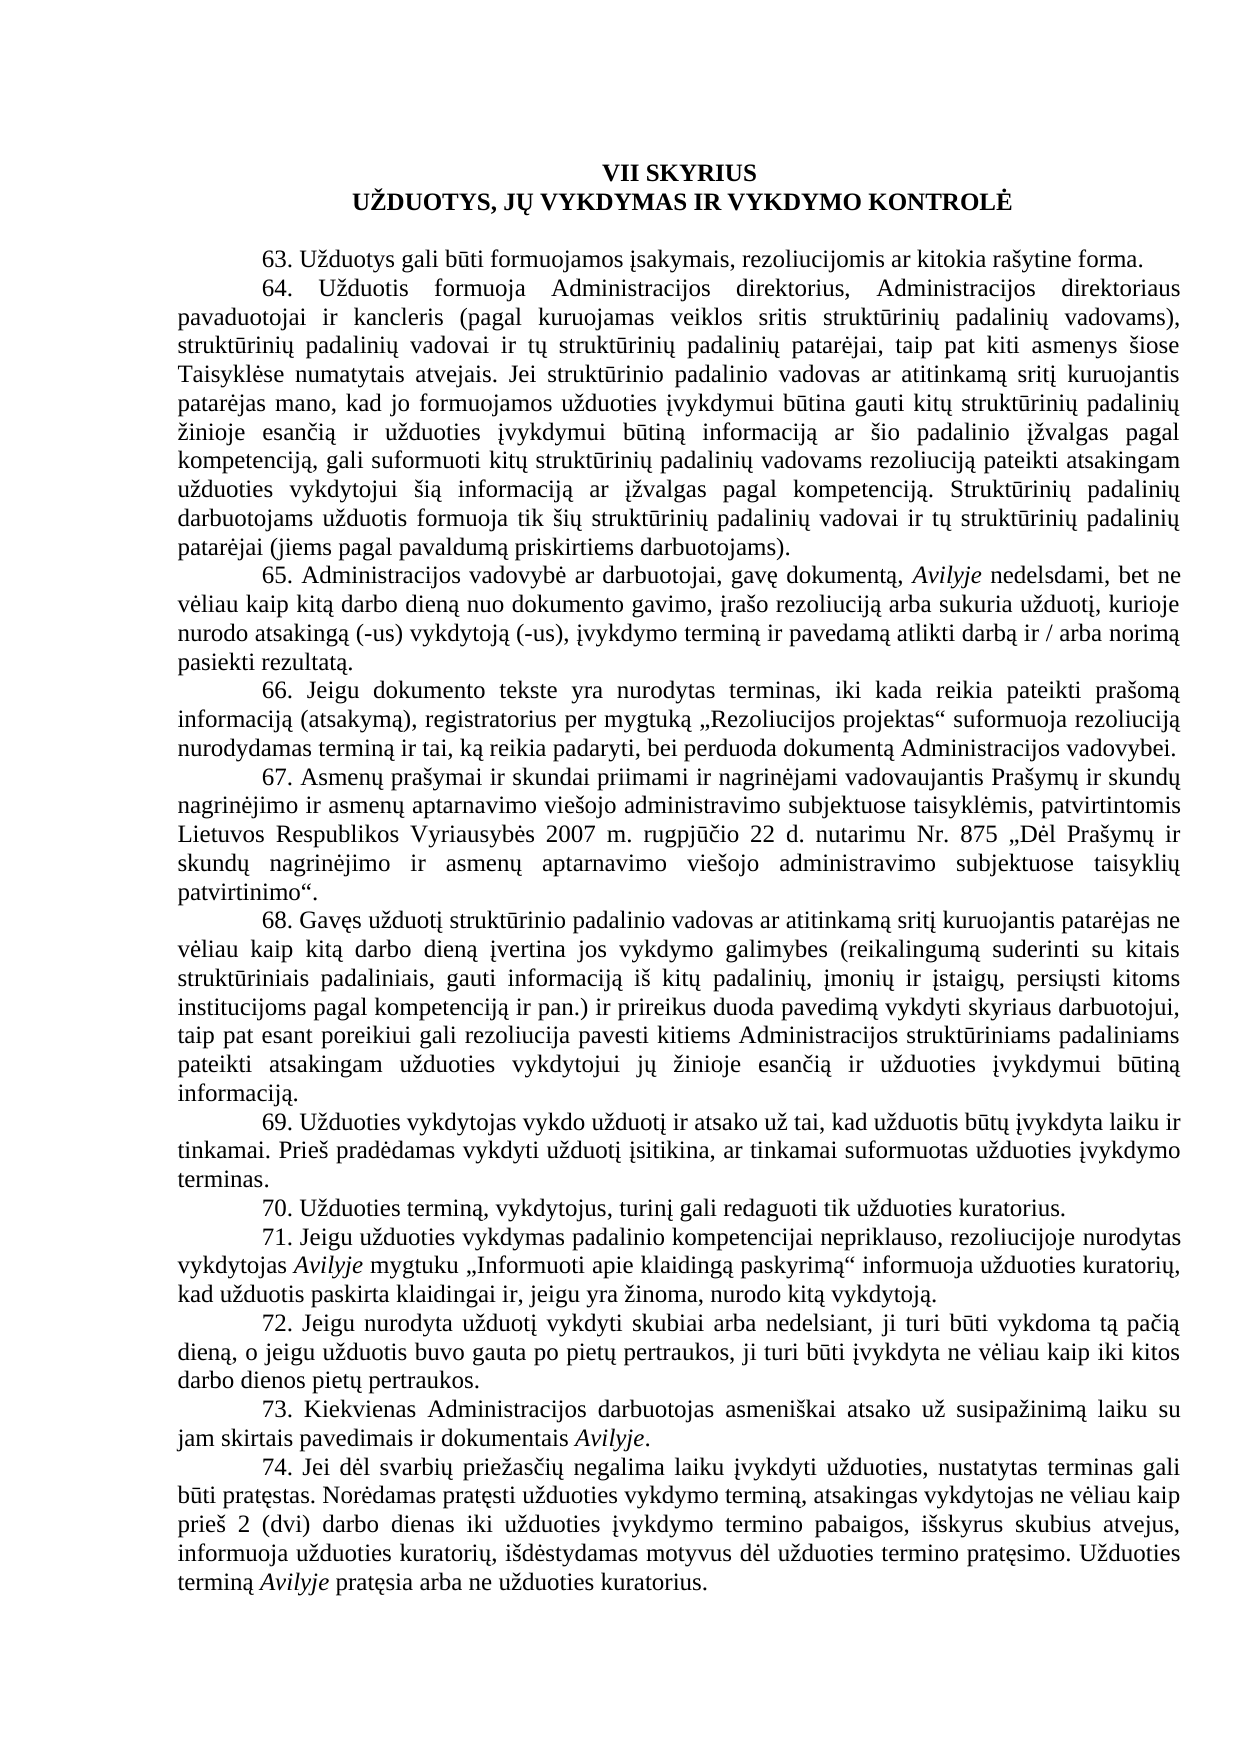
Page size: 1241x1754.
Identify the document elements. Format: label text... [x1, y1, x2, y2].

text VII SKYRIUS [177, 158, 1181, 187]
text UŽDUOTYS, JŲ VYKDYMAS IR VYKDYMO KONTROLĖ [177, 187, 1181, 215]
text 64. Užduotis formuoja Administracijos direktorius, Administracijos direktoriaus pavaduotojai ir kancleris (pagal kuruojamas veiklos sritis struktūrinių padalinių vadovams), struktūrinių padalinių vadovai ir tų struktūrinių padalinių patarėjai, taip pat kiti asmenys šiose Taisyklėse numatytais atvejais. Jei struktūrinio padalinio vadovas ar atitinkamą sritį kuruojantis patarėjas mano, kad jo formuojamos užduoties įvykdymui būtina gauti kitų struktūrinių padalinių žinioje esančią ir užduoties įvykdymui būtiną informaciją ar šio padalinio įžvalgas pagal kompetenciją, gali suformuoti kitų struktūrinių padalinių vadovams rezoliuciją pateikti atsakingam užduoties vykdytojui šią informaciją ar įžvalgas pagal kompetenciją. Struktūrinių padalinių darbuotojams užduotis formuoja tik šių struktūrinių padalinių vadovai ir tų struktūrinių padalinių patarėjai (jiems pagal pavaldumą priskirtiems darbuotojams). [177, 273, 1181, 560]
text 68. Gavęs užduotį struktūrinio padalinio vadovas ar atitinkamą sritį kuruojantis patarėjas ne vėliau kaip kitą darbo dieną įvertina jos vykdymo galimybes (reikalingumą suderinti su kitais struktūriniais padaliniais, gauti informaciją iš kitų padalinių, įmonių ir įstaigų, persiųsti kitoms institucijoms pagal kompetenciją ir pan.) ir prireikus duoda pavedimą vykdyti skyriaus darbuotojui, taip pat esant poreikiui gali rezoliucija pavesti kitiems Administracijos struktūriniams padaliniams pateikti atsakingam užduoties vykdytojui jų žinioje esančią ir užduoties įvykdymui būtiną informaciją. [177, 905, 1181, 1107]
text 63. Užduotys gali būti formuojamos įsakymais, rezoliucijomis ar kitokia rašytine forma. [177, 244, 1181, 273]
text 67. Asmenų prašymai ir skundai priimami ir nagrinėjami vadovaujantis Prašymų ir skundų nagrinėjimo ir asmenų aptarnavimo viešojo administravimo subjektuose taisyklėmis, patvirtintomis Lietuvos Respublikos Vyriausybės 2007 m. rugpjūčio 22 d. nutarimu Nr. 875 „Dėl Prašymų ir skundų nagrinėjimo ir asmenų aptarnavimo viešojo administravimo subjektuose taisyklių patvirtinimo“. [177, 762, 1181, 905]
text 72. Jeigu nurodyta užduotį vykdyti skubiai arba nedelsiant, ji turi būti vykdoma tą pačią dieną, o jeigu užduotis buvo gauta po pietų pertraukos, ji turi būti įvykdyta ne vėliau kaip iki kitos darbo dienos pietų pertraukos. [177, 1308, 1181, 1394]
text 69. Užduoties vykdytojas vykdo užduotį ir atsako už tai, kad užduotis būtų įvykdyta laiku ir tinkamai. Prieš pradėdamas vykdyti užduotį įsitikina, ar tinkamai suformuotas užduoties įvykdymo terminas. [177, 1107, 1181, 1193]
text 73. Kiekvienas Administracijos darbuotojas asmeniškai atsako už susipažinimą laiku su jam skirtais pavedimais ir dokumentais Avilyje. [177, 1394, 1181, 1452]
text 74. Jei dėl svarbių priežasčių negalima laiku įvykdyti užduoties, nustatytas terminas gali būti pratęstas. Norėdamas pratęsti užduoties vykdymo terminą, atsakingas vykdytojas ne vėliau kaip prieš 2 (dvi) darbo dienas iki užduoties įvykdymo termino pabaigos, išskyrus skubius atvejus, informuoja užduoties kuratorių, išdėstydamas motyvus dėl užduoties termino pratęsimo. Užduoties terminą Avilyje pratęsia arba ne užduoties kuratorius. [177, 1452, 1181, 1595]
text 66. Jeigu dokumento tekste yra nurodytas terminas, iki kada reikia pateikti prašomą informaciją (atsakymą), registratorius per mygtuką „Rezoliucijos projektas“ suformuoja rezoliuciją nurodydamas terminą ir tai, ką reikia padaryti, bei perduoda dokumentą Administracijos vadovybei. [177, 675, 1181, 762]
text 70. Užduoties terminą, vykdytojus, turinį gali redaguoti tik užduoties kuratorius. [177, 1193, 1181, 1222]
text 71. Jeigu užduoties vykdymas padalinio kompetencijai nepriklauso, rezoliucijoje nurodytas vykdytojas Avilyje mygtuku „Informuoti apie klaidingą paskyrimą“ informuoja užduoties kuratorių, kad užduotis paskirta klaidingai ir, jeigu yra žinoma, nurodo kitą vykdytoją. [177, 1222, 1181, 1308]
text 65. Administracijos vadovybė ar darbuotojai, gavę dokumentą, Avilyje nedelsdami, bet ne vėliau kaip kitą darbo dieną nuo dokumento gavimo, įrašo rezoliuciją arba sukuria užduotį, kurioje nurodo atsakingą (-us) vykdytoją (-us), įvykdymo terminą ir pavedamą atlikti darbą ir / arba norimą pasiekti rezultatą. [177, 560, 1181, 675]
